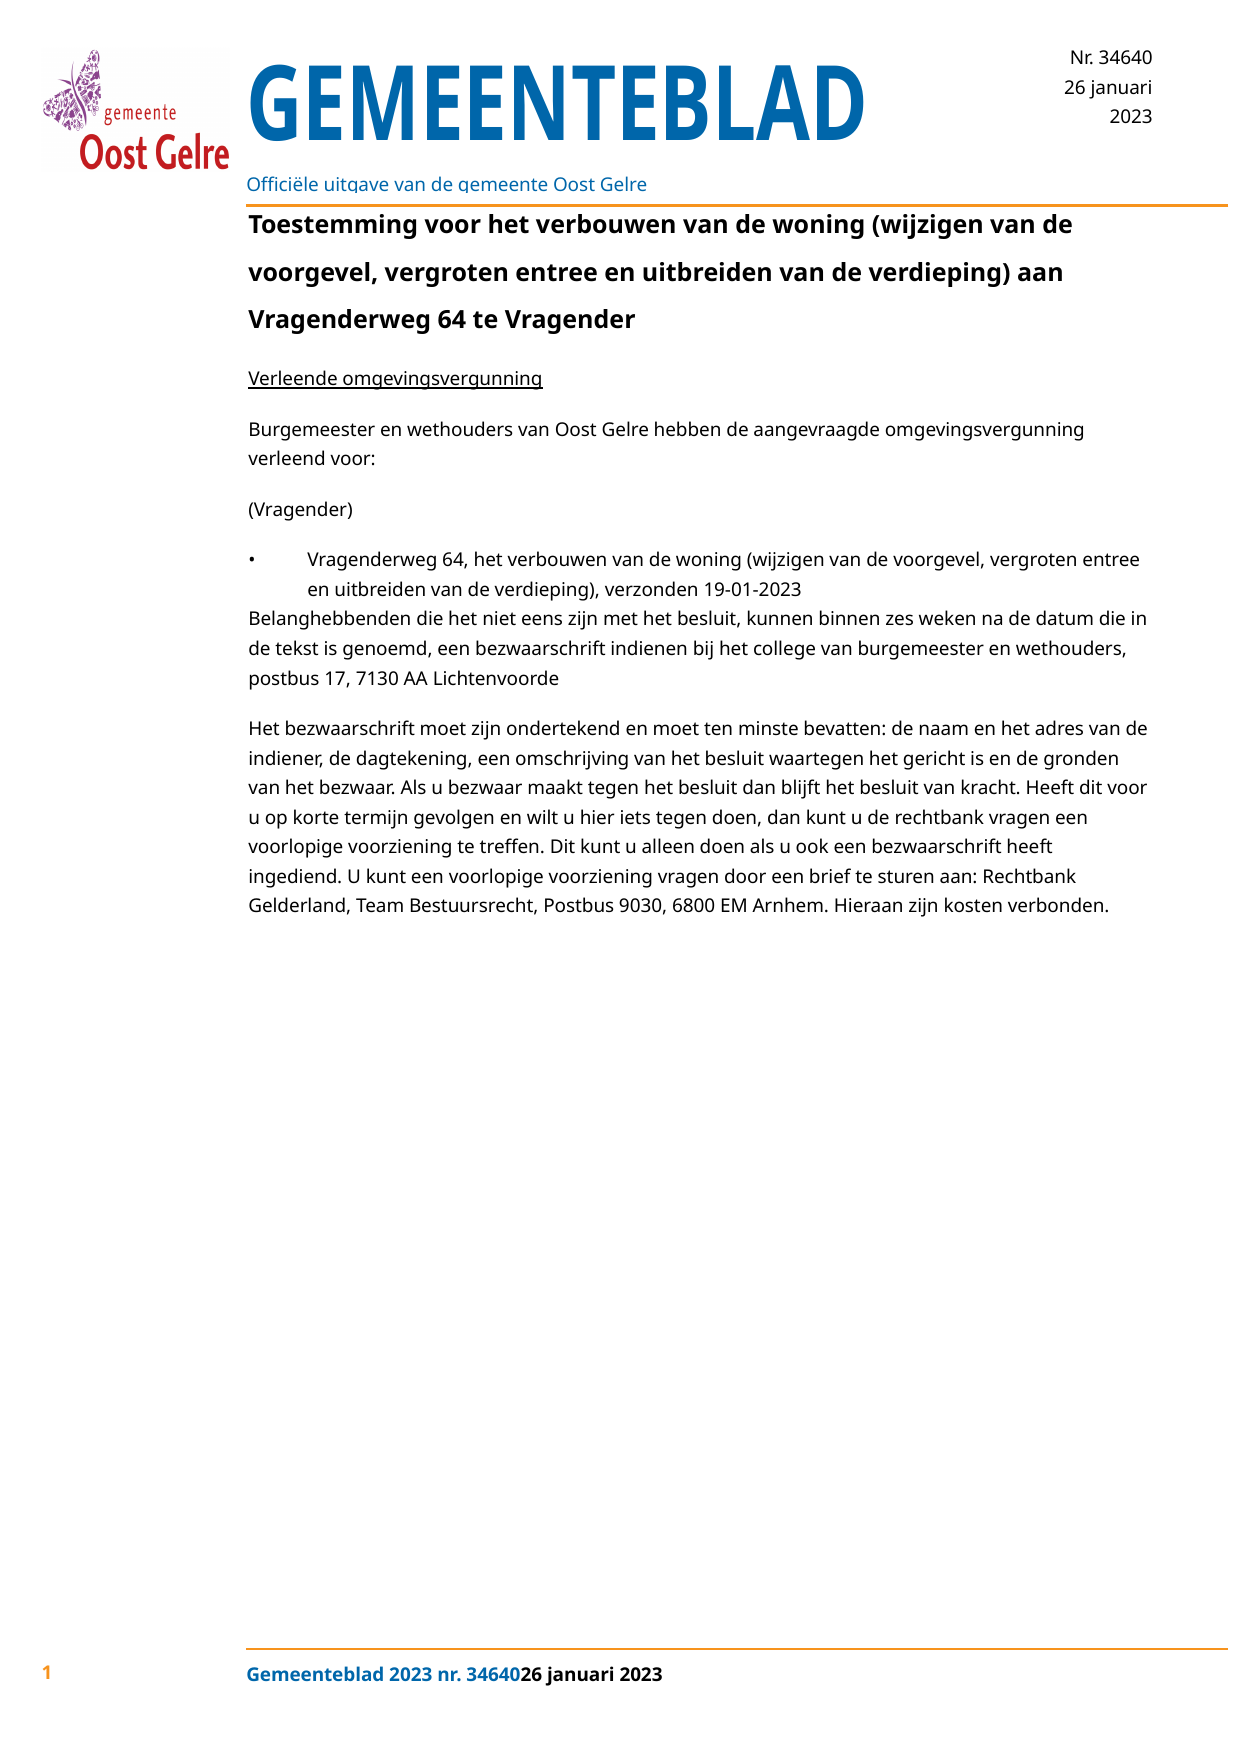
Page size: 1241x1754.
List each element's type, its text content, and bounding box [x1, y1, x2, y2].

text Verleende omgevingsvergunning [248, 366, 1152, 391]
text Burgemeester en wethouders van Oost Gelre hebben de aangevraagde omgevingsvergunning verleend voor: [248, 416, 1152, 471]
text (Vragender) [248, 496, 1152, 522]
text Belanghebbenden die het niet eens zijn met het besluit, kunnen binnen zes weken na de datum die in de tekst is genoemd, een bezwaarschrift indienen bij het college van burgemeester en wethouders, postbus 17, 7130 AA Lichtenvoorde [248, 606, 1152, 690]
text Het bezwaarschrift moet zijn ondertekend en moet ten minste bevatten: de naam en het adres van de indiener, de dagtekening, een omschrijving van het besluit waartegen het gericht is en de gronden van het bezwaar. Als u bezwaar maakt tegen het besluit dan blijft het besluit van kracht. Heeft dit voor u op korte termijn gevolgen en wilt u hier iets tegen doen, dan kunt u de rechtbank vragen een voorlopige voorziening te treffen. Dit kunt u alleen doen als u ook een bezwaarschrift heeft ingediend. U kunt een voorlopige voorziening vragen door een brief te sturen aan: Rechtbank Gelderland, Team Bestuursrecht, Postbus 9030, 6800 EM Arnhem. Hieraan zijn kosten verbonden. [248, 715, 1152, 918]
text Toestemming voor het verbouwen van de woning (wijzigen van de voorgevel, vergroten entree en uitbreiden van de verdieping) aan Vragenderweg 64 te Vragender [248, 207, 1152, 336]
picture [41, 47, 231, 172]
list Vragenderweg 64, het verbouwen van de woning (wijzigen van de voorgevel, vergroten entree en uitbreiden van de verdieping), verzonden 19-01-2023 [248, 546, 1152, 602]
